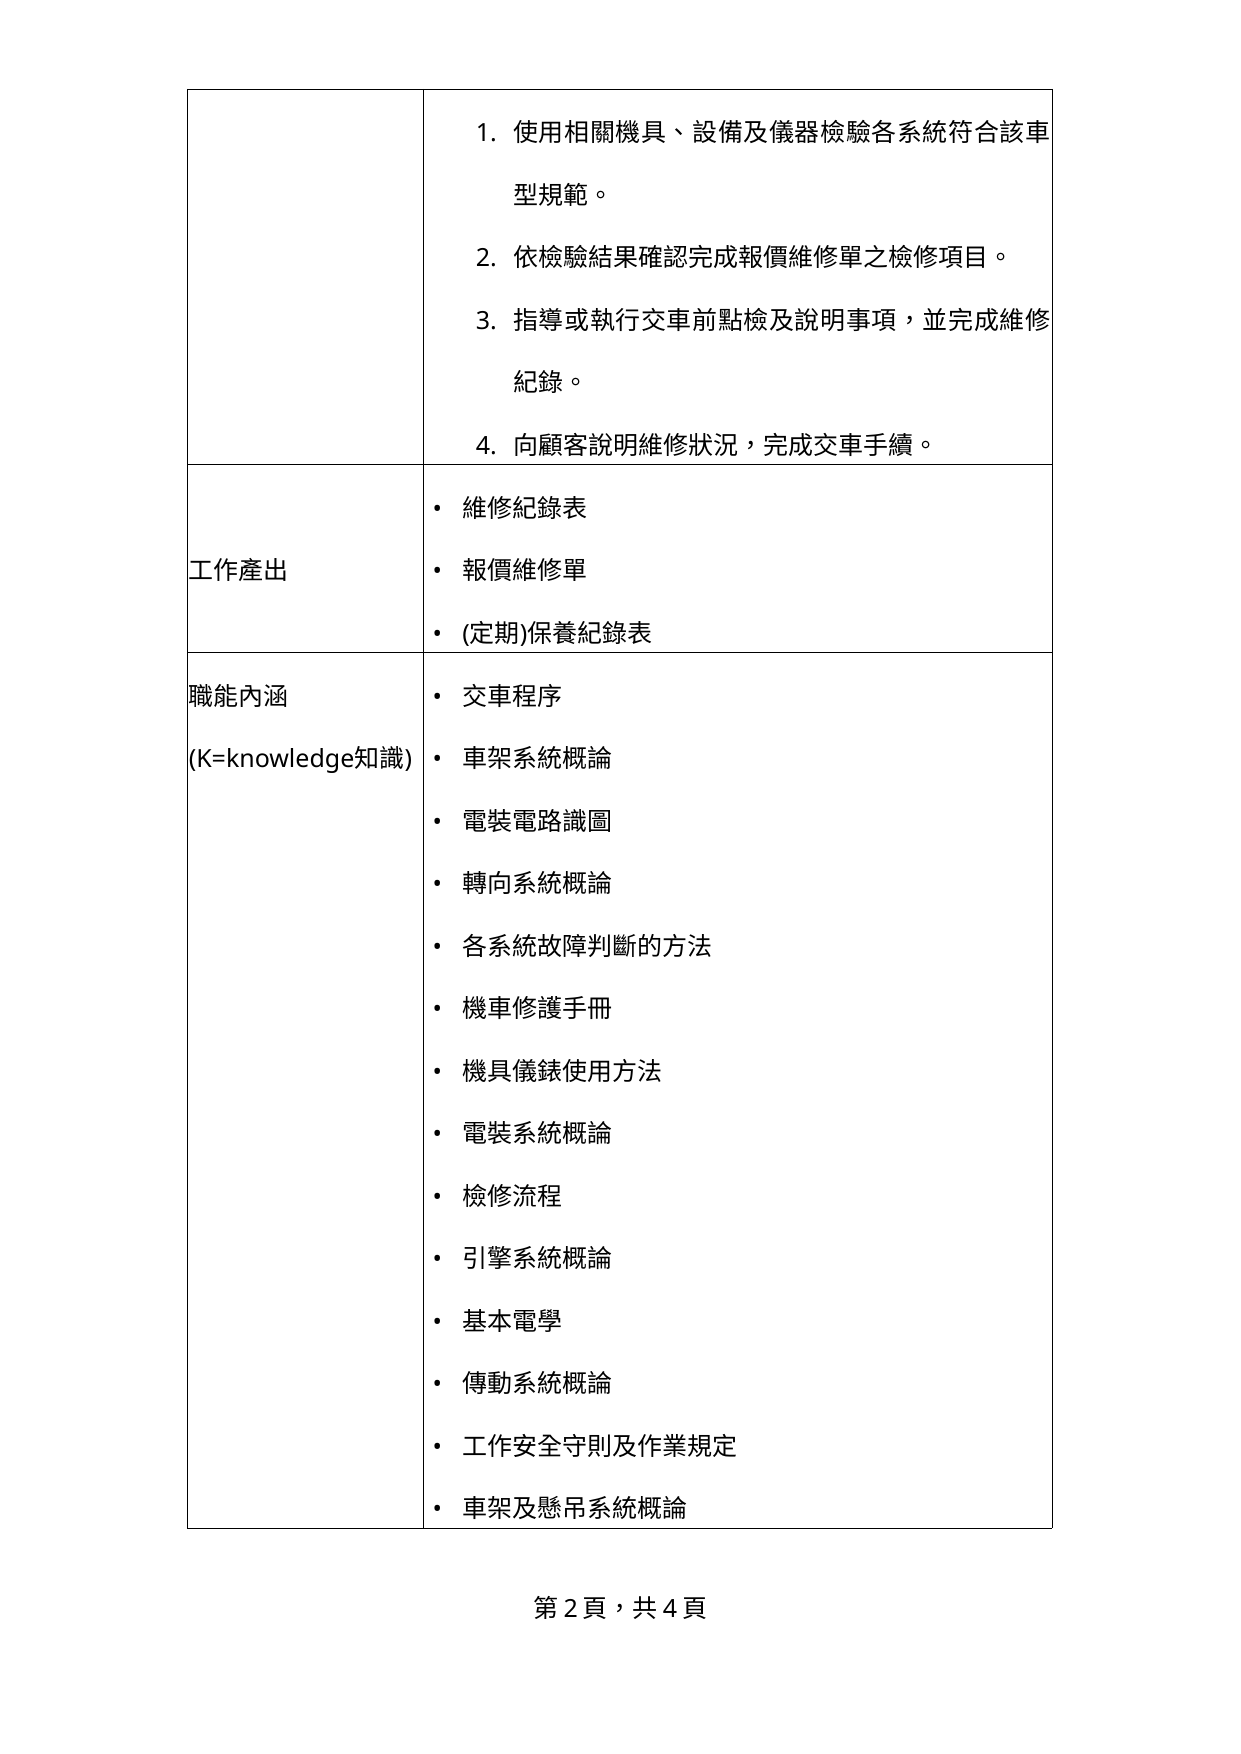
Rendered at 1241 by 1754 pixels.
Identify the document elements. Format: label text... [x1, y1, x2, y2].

table_cell 檢查及基本保養 與顧客確認所需檢查及保養項目。 依定期保養紀錄或手冊規範，執行檢查各系統及定期保養項目。 保養後，進行測試並完成紀錄表。 判別檢修問題與報價 依顧客反映及目視檢查發現問題，與顧客溝通問題及車況，或配合保險理賠作業，確認所需檢修項目。 使用相關機具、設備及儀器檢驗各系統，並依異常狀況判斷故障原因。 依檢驗結果與所需維修項目，預估工時、維修所需物料及填寫報價維修單。 檢修、調整及更換相關構件／零組件 依廠家修護手冊操作規定，檢修、調整各系統之相關構件與性能。 視檢修狀況，回報顧客並確認檢修項目及報價。 進行各系統之故障排除及更換零件／組件。 檢驗與交車 使用相關機具、設備及儀器檢驗各系統符合該車型規範。 依檢驗結果確認完成報價維修單之檢修項目。 指導或執行交車前點檢及說明事項，並完成維修紀錄。 向顧客說明維修狀況，完成交車手續。 [424, 90, 1052, 464]
table_cell 交車程序 車架系統概論 電裝電路識圖 轉向系統概論 各系統故障判斷的方法 機車修護手冊 機具儀錶使用方法 電裝系統概論 檢修流程 引擎系統概論 基本電學 傳動系統概論 工作安全守則及作業規定 車架及懸吊系統概論 煞車系統概論 定期保養流程 職業安全衛生相關規範 機車空氣污染物排放標準 顧客接待程序 [424, 653, 1052, 1528]
table_cell 職能內涵 (K=knowledge知識) [188, 653, 423, 1528]
table_cell 維修紀錄表 報價維修單 (定期)保養紀錄表 [424, 465, 1052, 652]
table_cell [188, 90, 423, 464]
table_cell 工作產出 [188, 465, 423, 652]
